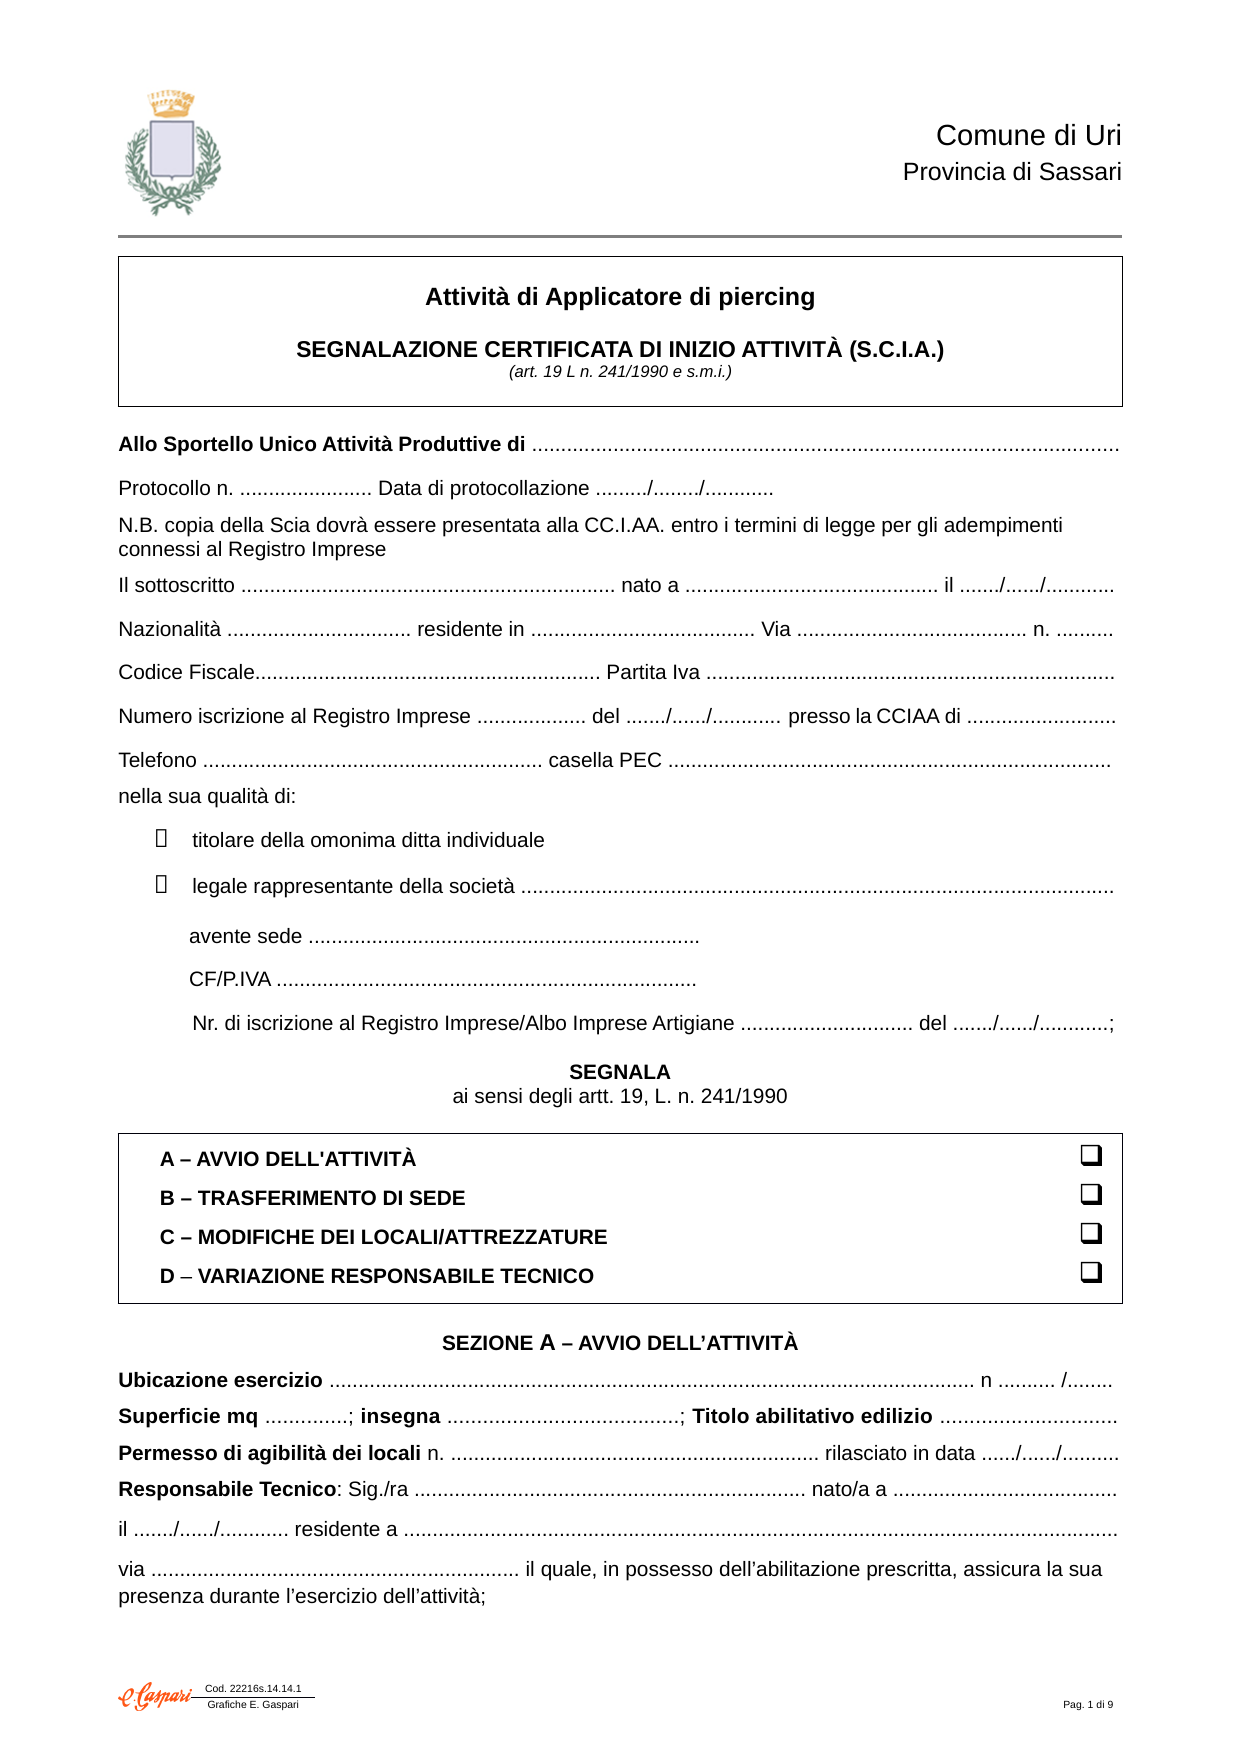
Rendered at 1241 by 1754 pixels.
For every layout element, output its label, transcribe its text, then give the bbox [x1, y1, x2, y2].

text Allo Sportello Unico Attività Produttive di [118, 432, 1122, 456]
text il ......./....../............ residente a ............................................................................................................................ [118, 1517, 1122, 1541]
text SEZIONE A – AVVIO DELL’ATTIVITà [118, 1329, 1122, 1355]
text CF/P.IVA ......................................................................... [189, 967, 1122, 991]
text Telefono ........................................................... casella PEC ............................................................................. [118, 747, 1122, 771]
text Provincia di Sassari [118, 157, 1122, 185]
text N.B. copia della Scia dovrà essere presentata alla CC.I.AA. entro i termini di legge per gli adempimenti connessi al Registro Imprese [118, 512, 1122, 560]
text Protocollo n. ....................... Data di protocollazione ........./......../............ [118, 476, 1122, 500]
picture [122, 152, 224, 157]
text ai sensi degli artt. 19, L. n. 241/1990 [118, 1084, 1122, 1108]
text Nr. di iscrizione al Registro Imprese/Albo Imprese Artigiane .............................. del ......./....../............; [192, 1011, 1122, 1035]
picture [122, 87, 224, 118]
text Ubicazione esercizio ................................................................................................................ n .......... /........ [118, 1367, 1122, 1391]
text Comune di Uri [118, 118, 1122, 152]
text  legale rappresentante della società ....................................................................................................... [153, 867, 1122, 901]
text avente sede .................................................................... [189, 924, 1122, 948]
table_header Attività di Applicatore di piercing SEGNALAZIONE CERTIFICATA DI INIZIO ATTIVITÀ (S.C.I.A.) (art. 19 L n. 241/1990 e s.m.i.) [119, 257, 1122, 406]
picture [122, 185, 224, 219]
text via ................................................................ il quale, in possesso dell’abilitazione prescritta, assicura la sua presenza durante l’esercizio dell’attività; [118, 1557, 1104, 1608]
text Nazionalità ................................ residente in ....................................... Via ........................................ n. .......... [118, 616, 1122, 640]
text Codice Fiscale............................................................ Partita Iva ....................................................................... [118, 660, 1122, 684]
text  titolare della omonima ditta individuale [153, 820, 1122, 854]
text Superficie mq ..............; insegna .......................................; Titolo abilitativo edilizio .............................. [118, 1404, 1122, 1428]
picture [118, 1682, 192, 1711]
table_header A – AVVIO DELL'ATTIVITÀ  B – TRASFERIMENTO DI SEDE  C – MODIFICHE DEI LOCALI/ATTREZZATURE  D – VARIAZIONE RESPONSABILE TECNICO  [119, 1134, 1122, 1303]
text Il sottoscritto ................................................................. nato a ............................................ il ......./....../............ [118, 573, 1122, 597]
text SEGNALA [118, 1060, 1122, 1084]
text nella sua qualità di: [118, 784, 1122, 808]
text Permesso di agibilità dei locali n. ................................................................ rilasciato in data ....../....../.......... [118, 1440, 1122, 1464]
text Numero iscrizione al Registro Imprese ................... del ......./....../............ presso la CCIAA di .......................... [118, 704, 1122, 728]
text Responsabile Tecnico: Sig./ra .................................................................... nato/a a ....................................... [118, 1477, 1122, 1501]
